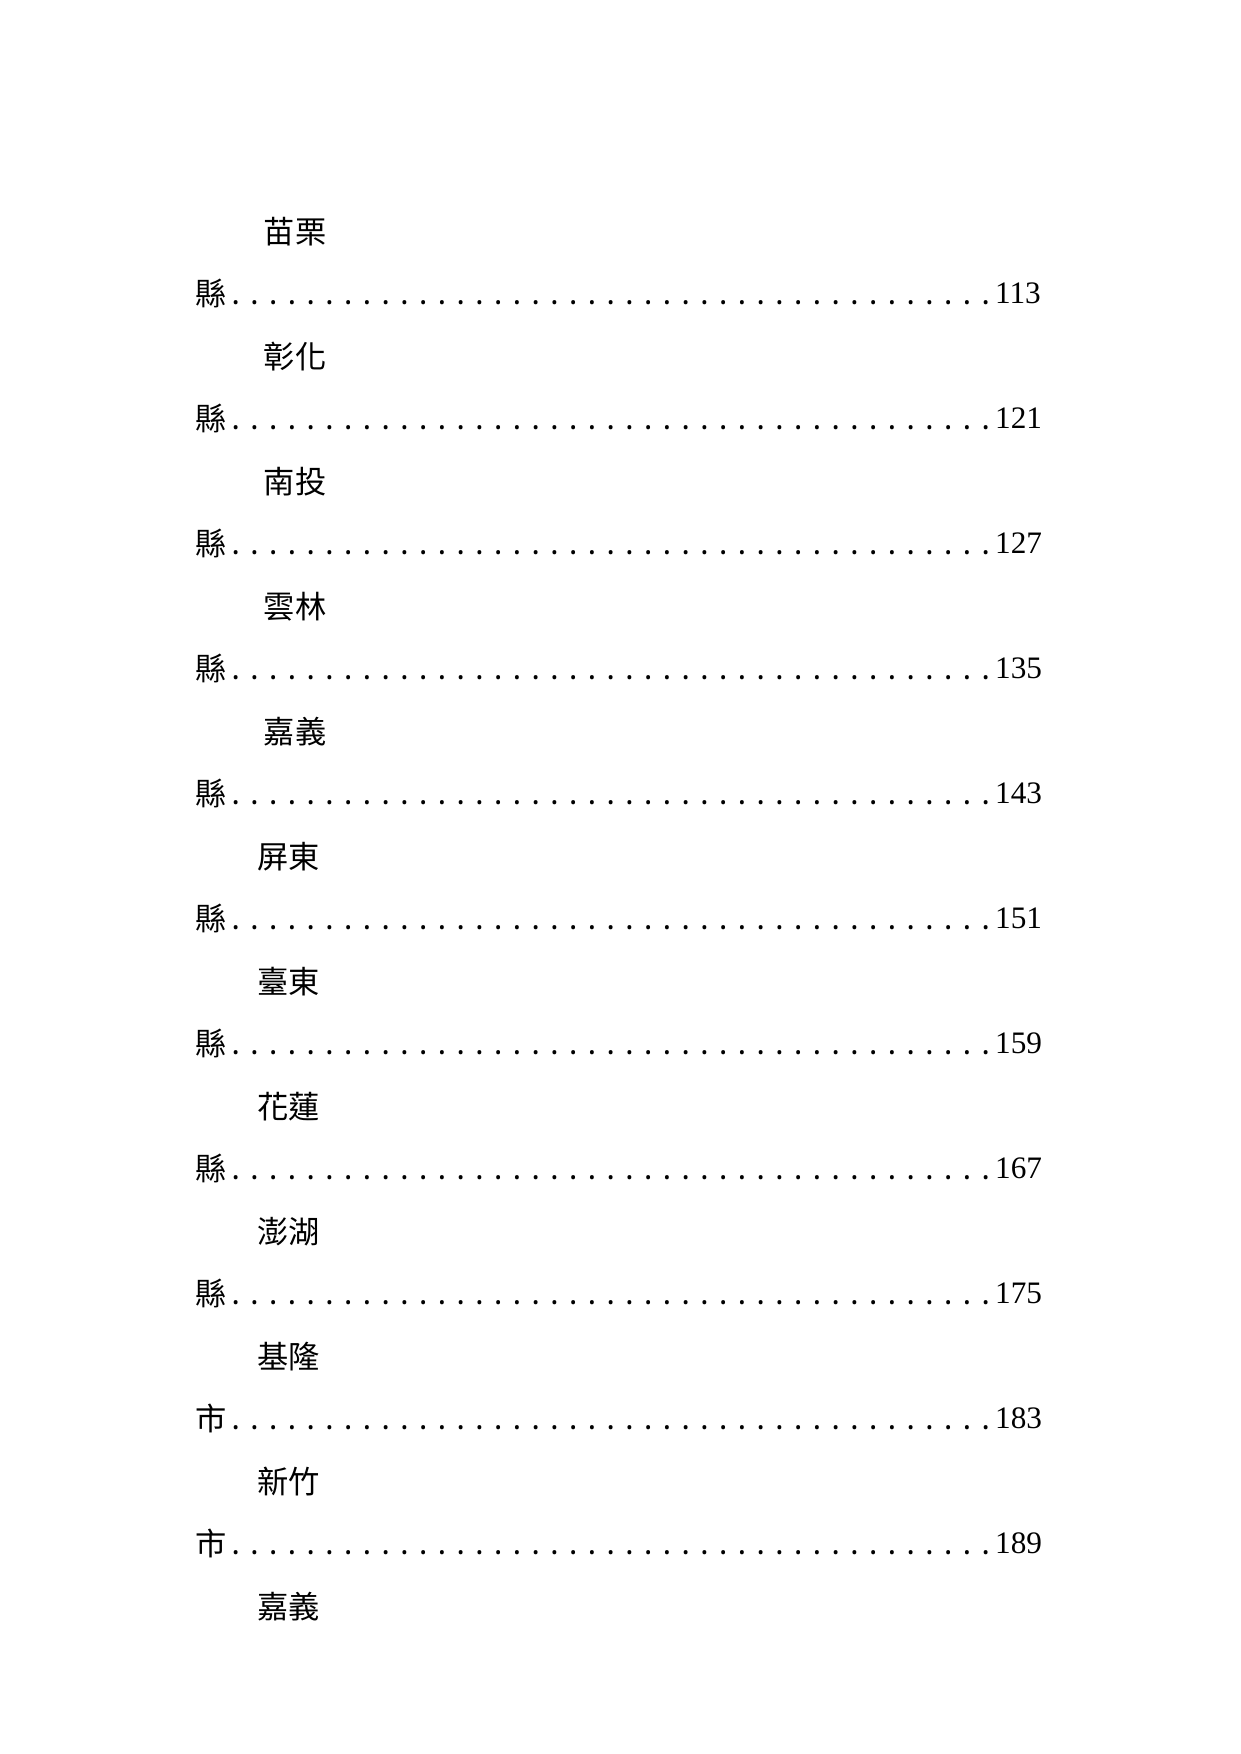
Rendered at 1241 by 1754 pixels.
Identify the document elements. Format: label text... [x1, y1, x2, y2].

text 花蓮縣.........................................167 [195, 1063, 1045, 1188]
text 澎湖縣.........................................175 [195, 1188, 1045, 1313]
text 屏東縣.........................................151 [195, 813, 1045, 938]
text 臺東縣.........................................159 [195, 938, 1045, 1063]
text 基隆市.........................................183 [195, 1313, 1045, 1438]
text 嘉義 [195, 1563, 1045, 1625]
text 雲林縣.........................................135 [195, 563, 1045, 688]
text 嘉義縣.........................................143 [195, 688, 1045, 813]
text 苗栗縣.........................................113 [195, 188, 1045, 313]
text 南投縣.........................................127 [195, 438, 1045, 563]
text 彰化縣.........................................121 [195, 313, 1045, 438]
text 新竹市.........................................189 [195, 1438, 1045, 1563]
